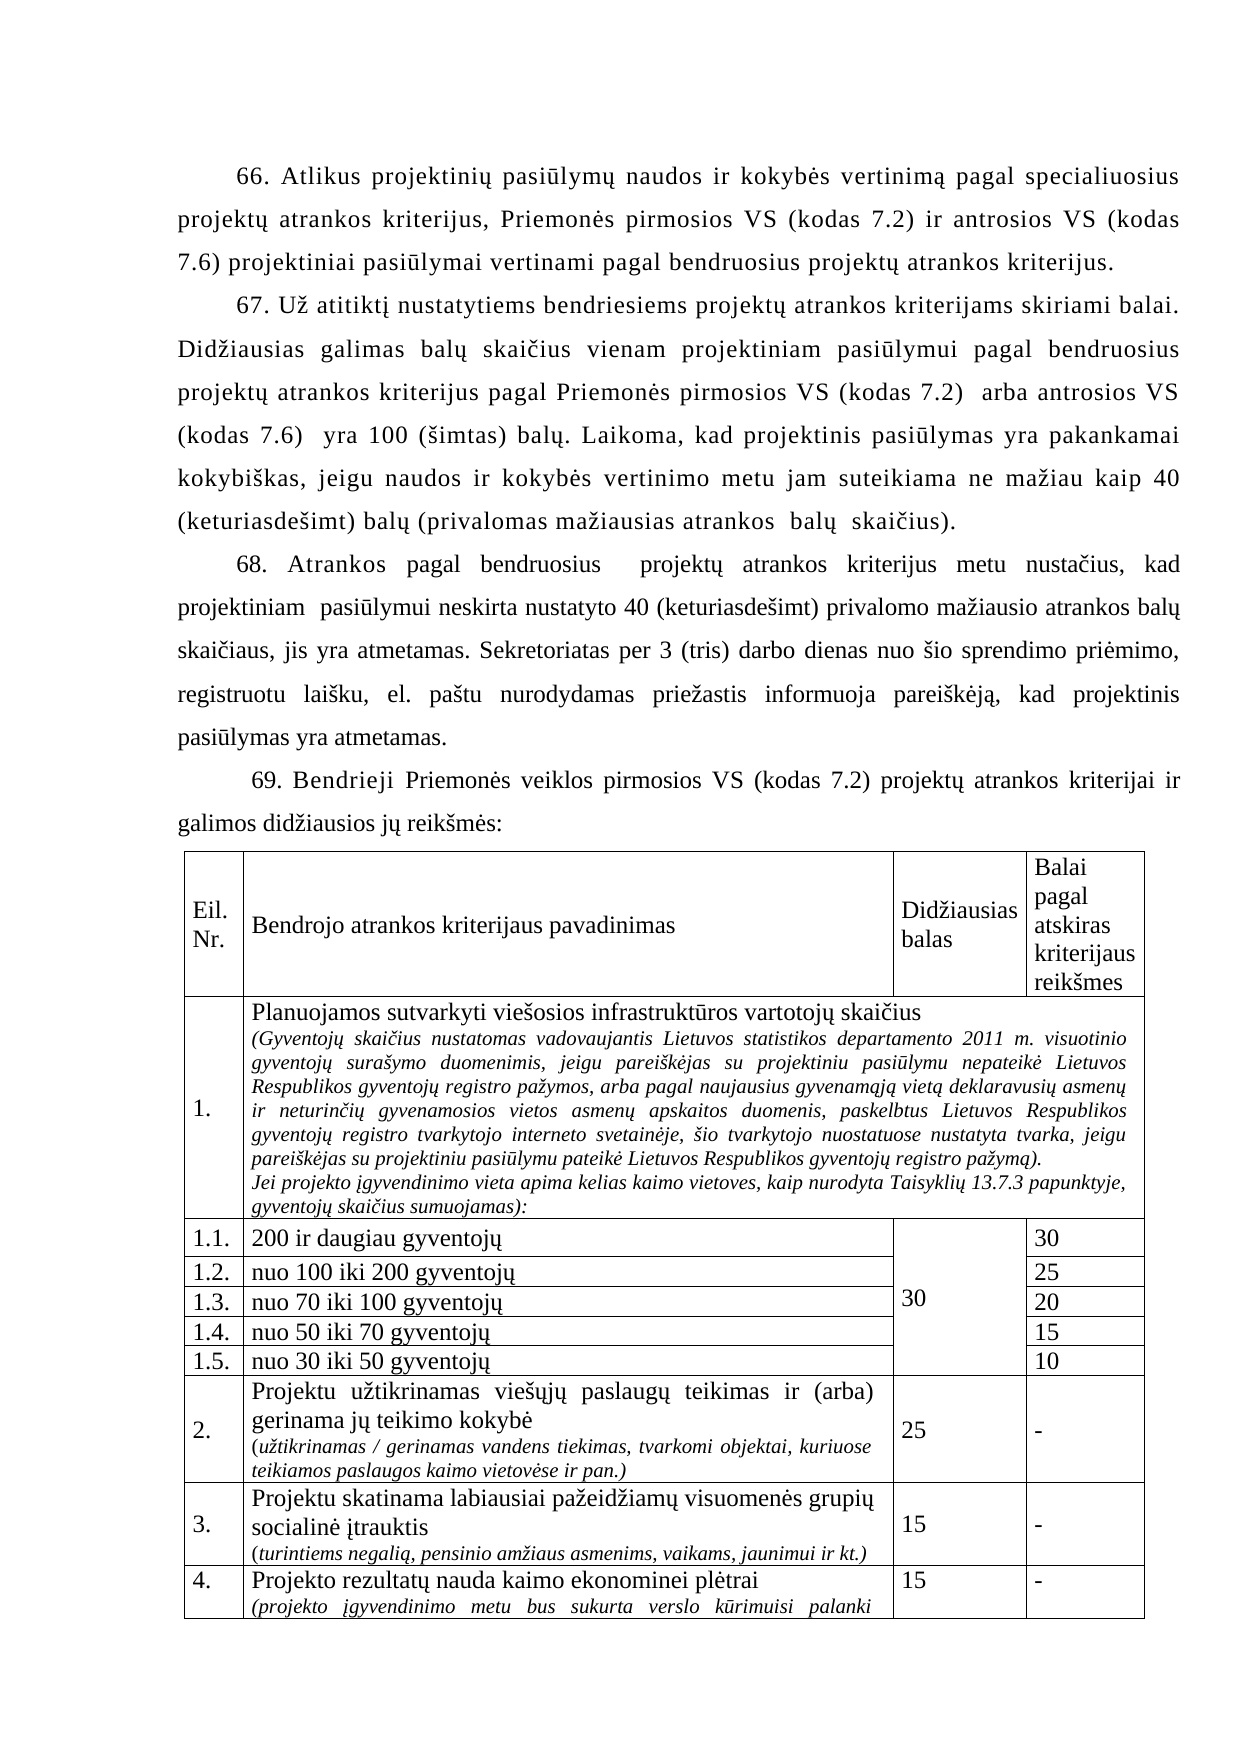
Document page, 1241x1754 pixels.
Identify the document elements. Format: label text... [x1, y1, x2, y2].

table_cell 1.3. [185, 1287, 243, 1316]
table_cell Projektu užtikrinamas viešųjų paslaugų teikimas ir (arba) gerinama jų teikimo kokybė (užtikrinamas / gerinamas vandens tiekimas, tvarkomi objektai, kuriuose teikiamos paslaugos kaimo vietovėse ir pan.) [244, 1376, 893, 1482]
table_cell 30 [1027, 1219, 1144, 1256]
table_cell 200 ir daugiau gyventojų [244, 1219, 893, 1256]
table_cell nuo 70 iki 100 gyventojų [244, 1287, 893, 1316]
table_cell 15 [1027, 1317, 1144, 1345]
table_header Eil. Nr. [185, 852, 243, 996]
text 67. Už atitiktį nustatytiems bendriesiems projektų atrankos kriterijams skiriami balai. Didžiausias galimas balų skaičius vienam projektiniam pasiūlymui pagal bendruosius projektų atrankos kriterijus pagal Priemonės pirmosios VS (kodas 7.2) arba antrosios VS (kodas 7.6) yra 100 (šimtas) balų. Laikoma, kad projektinis pasiūlymas yra pakankamai kokybiškas, jeigu naudos ir kokybės vertinimo metu jam suteikiama ne mažiau kaip 40 (keturiasdešimt) balų (privalomas mažiausias atrankos balų skaičius). [177, 291, 1181, 535]
table_cell 10 [1027, 1346, 1144, 1375]
table_cell 4. [185, 1566, 243, 1618]
table_cell 1.5. [185, 1346, 243, 1375]
text 68. Atrankos pagal bendruosius projektų atrankos kriterijus metu nustačius, kad projektiniam pasiūlymui neskirta nustatyto 40 (keturiasdešimt) privalomo mažiausio atrankos balų skaičiaus, jis yra atmetamas. Sekretoriatas per 3 (tris) darbo dienas nuo šio sprendimo priėmimo, registruotu laišku, el. paštu nurodydamas priežastis informuoja pareiškėją, kad projektinis pasiūlymas yra atmetamas. [177, 549, 1181, 751]
table_cell Projektu skatinama labiausiai pažeidžiamų visuomenės grupių socialinė įtrauktis (turintiems negalią, pensinio amžiaus asmenims, vaikams, jaunimui ir kt.) [244, 1483, 893, 1564]
table_cell nuo 30 iki 50 gyventojų [244, 1346, 893, 1375]
text 69. Bendrieji Priemonės veiklos pirmosios VS (kodas 7.2) projektų atrankos kriterijai ir galimos didžiausios jų reikšmės: [177, 765, 1181, 837]
text 66. Atlikus projektinių pasiūlymų naudos ir kokybės vertinimą pagal specialiuosius projektų atrankos kriterijus, Priemonės pirmosios VS (kodas 7.2) ir antrosios VS (kodas 7.6) projektiniai pasiūlymai vertinami pagal bendruosius projektų atrankos kriterijus. [177, 161, 1181, 276]
table_cell 20 [1027, 1287, 1144, 1316]
table_cell 2. [185, 1376, 243, 1482]
table_header Bendrojo atrankos kriterijaus pavadinimas [244, 852, 893, 996]
table_header Didžiausias balas [894, 852, 1026, 996]
table_cell 1.4. [185, 1317, 243, 1345]
table_cell 1.2. [185, 1257, 243, 1286]
table_cell Projekto rezultatų nauda kaimo ekonominei plėtrai (projekto įgyvendinimo metu bus sukurta verslo kūrimuisi palanki [244, 1566, 893, 1618]
table_cell 3. [185, 1483, 243, 1564]
table_cell 15 [894, 1483, 1026, 1564]
table_cell - [1027, 1566, 1144, 1618]
table_cell 30 [894, 1219, 1026, 1375]
table_cell Planuojamos sutvarkyti viešosios infrastruktūros vartotojų skaičius (Gyventojų skaičius nustatomas vadovaujantis Lietuvos statistikos departamento 2011 m. visuotinio gyventojų surašymo duomenimis, jeigu pareiškėjas su projektiniu pasiūlymu nepateikė Lietuvos Respublikos gyventojų registro pažymos, arba pagal naujausius gyvenamąją vietą deklaravusių asmenų ir neturinčių gyvenamosios vietos asmenų apskaitos duomenis, paskelbtus Lietuvos Respublikos gyventojų registro tvarkytojo interneto svetainėje, šio tvarkytojo nuostatuose nustatyta tvarka, jeigu pareiškėjas su projektiniu pasiūlymu pateikė Lietuvos Respublikos gyventojų registro pažymą). Jei projekto įgyvendinimo vieta apima kelias kaimo vietoves, kaip nurodyta Taisyklių 13.7.3 papunktyje, gyventojų skaičius sumuojamas): [244, 997, 1144, 1218]
table_cell 1.1. [185, 1219, 243, 1256]
table_cell 25 [894, 1376, 1026, 1482]
table_header Balai pagal atskiras kriterijaus reikšmes [1027, 852, 1144, 996]
table_cell 25 [1027, 1257, 1144, 1286]
table_cell 1. [185, 997, 243, 1218]
table_cell - [1027, 1376, 1144, 1482]
table_cell 15 [894, 1566, 1026, 1618]
table_cell nuo 100 iki 200 gyventojų [244, 1257, 893, 1286]
table_cell - [1027, 1483, 1144, 1564]
table_cell nuo 50 iki 70 gyventojų [244, 1317, 893, 1345]
